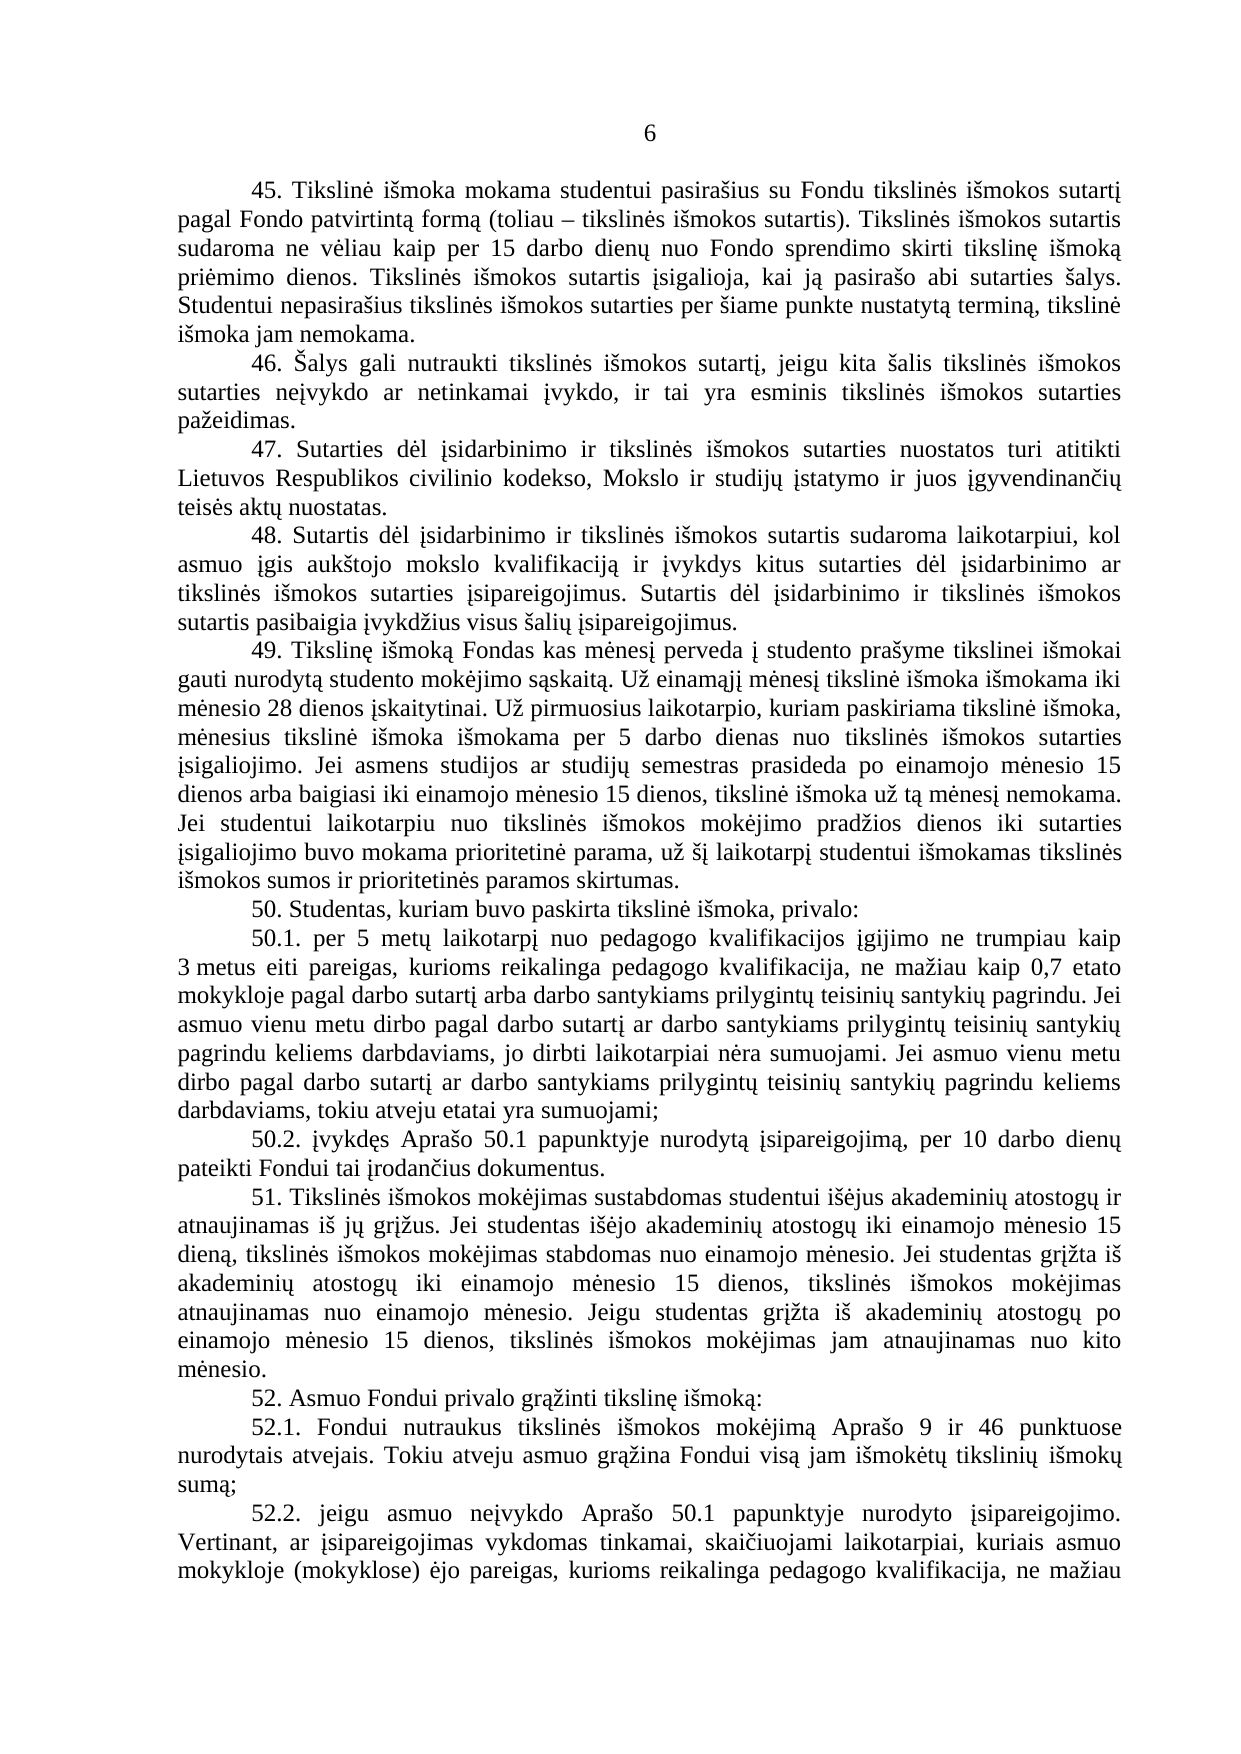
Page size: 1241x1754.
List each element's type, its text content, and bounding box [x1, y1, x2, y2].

text 51. Tikslinės išmokos mokėjimas sustabdomas studentui išėjus akademinių atostogų ir atnaujinamas iš jų grįžus. Jei studentas išėjo akademinių atostogų iki einamojo mėnesio 15 dieną, tikslinės išmokos mokėjimas stabdomas nuo einamojo mėnesio. Jei studentas grįžta iš akademinių atostogų iki einamojo mėnesio 15 dienos, tikslinės išmokos mokėjimas atnaujinamas nuo einamojo mėnesio. Jeigu studentas grįžta iš akademinių atostogų po einamojo mėnesio 15 dienos, tikslinės išmokos mokėjimas jam atnaujinamas nuo kito mėnesio. [177, 1182, 1122, 1383]
text 46. Šalys gali nutraukti tikslinės išmokos sutartį, jeigu kita šalis tikslinės išmokos sutarties neįvykdo ar netinkamai įvykdo, ir tai yra esminis tikslinės išmokos sutarties pažeidimas. [177, 348, 1122, 434]
text 50. Studentas, kuriam buvo paskirta tikslinė išmoka, privalo: [177, 894, 1122, 923]
text 45. Tikslinė išmoka mokama studentui pasirašius su Fondu tikslinės išmokos sutartį pagal Fondo patvirtintą formą (toliau – tikslinės išmokos sutartis). Tikslinės išmokos sutartis sudaroma ne vėliau kaip per 15 darbo dienų nuo Fondo sprendimo skirti tikslinę išmoką priėmimo dienos. Tikslinės išmokos sutartis įsigalioja, kai ją pasirašo abi sutarties šalys. Studentui nepasirašius tikslinės išmokos sutarties per šiame punkte nustatytą terminą, tikslinė išmoka jam nemokama. [177, 176, 1122, 348]
text 52. Asmuo Fondui privalo grąžinti tikslinę išmoką: [177, 1383, 1122, 1412]
text 50.1. per 5 metų laikotarpį nuo pedagogo kvalifikacijos įgijimo ne trumpiau kaip 3 metus eiti pareigas, kurioms reikalinga pedagogo kvalifikacija, ne mažiau kaip 0,7 etato mokykloje pagal darbo sutartį arba darbo santykiams prilygintų teisinių santykių pagrindu. Jei asmuo vienu metu dirbo pagal darbo sutartį ar darbo santykiams prilygintų teisinių santykių pagrindu keliems darbdaviams, jo dirbti laikotarpiai nėra sumuojami. Jei asmuo vienu metu dirbo pagal darbo sutartį ar darbo santykiams prilygintų teisinių santykių pagrindu keliems darbdaviams, tokiu atveju etatai yra sumuojami; [177, 923, 1122, 1124]
text 49. Tikslinę išmoką Fondas kas mėnesį perveda į studento prašyme tikslinei išmokai gauti nurodytą studento mokėjimo sąskaitą. Už einamąjį mėnesį tikslinė išmoka išmokama iki mėnesio 28 dienos įskaitytinai. Už pirmuosius laikotarpio, kuriam paskiriama tikslinė išmoka, mėnesius tikslinė išmoka išmokama per 5 darbo dienas nuo tikslinės išmokos sutarties įsigaliojimo. Jei asmens studijos ar studijų semestras prasideda po einamojo mėnesio 15 dienos arba baigiasi iki einamojo mėnesio 15 dienos, tikslinė išmoka už tą mėnesį nemokama. Jei studentui laikotarpiu nuo tikslinės išmokos mokėjimo pradžios dienos iki sutarties įsigaliojimo buvo mokama prioritetinė parama, už šį laikotarpį studentui išmokamas tikslinės išmokos sumos ir prioritetinės paramos skirtumas. [177, 636, 1122, 894]
text 52.2. jeigu asmuo neįvykdo Aprašo 50.1 papunktyje nurodyto įsipareigojimo. Vertinant, ar įsipareigojimas vykdomas tinkamai, skaičiuojami laikotarpiai, kuriais asmuo mokykloje (mokyklose) ėjo pareigas, kurioms reikalinga pedagogo kvalifikacija, ne mažiau [177, 1498, 1122, 1584]
text 52.1. Fondui nutraukus tikslinės išmokos mokėjimą Aprašo 9 ir 46 punktuose nurodytais atvejais. Tokiu atveju asmuo grąžina Fondui visą jam išmokėtų tikslinių išmokų sumą; [177, 1412, 1122, 1498]
text 48. Sutartis dėl įsidarbinimo ir tikslinės išmokos sutartis sudaroma laikotarpiui, kol asmuo įgis aukštojo mokslo kvalifikaciją ir įvykdys kitus sutarties dėl įsidarbinimo ar tikslinės išmokos sutarties įsipareigojimus. Sutartis dėl įsidarbinimo ir tikslinės išmokos sutartis pasibaigia įvykdžius visus šalių įsipareigojimus. [177, 521, 1122, 636]
text 50.2. įvykdęs Aprašo 50.1 papunktyje nurodytą įsipareigojimą, per 10 darbo dienų pateikti Fondui tai įrodančius dokumentus. [177, 1124, 1122, 1182]
text 47. Sutarties dėl įsidarbinimo ir tikslinės išmokos sutarties nuostatos turi atitikti Lietuvos Respublikos civilinio kodekso, Mokslo ir studijų įstatymo ir juos įgyvendinančių teisės aktų nuostatas. [177, 434, 1122, 521]
